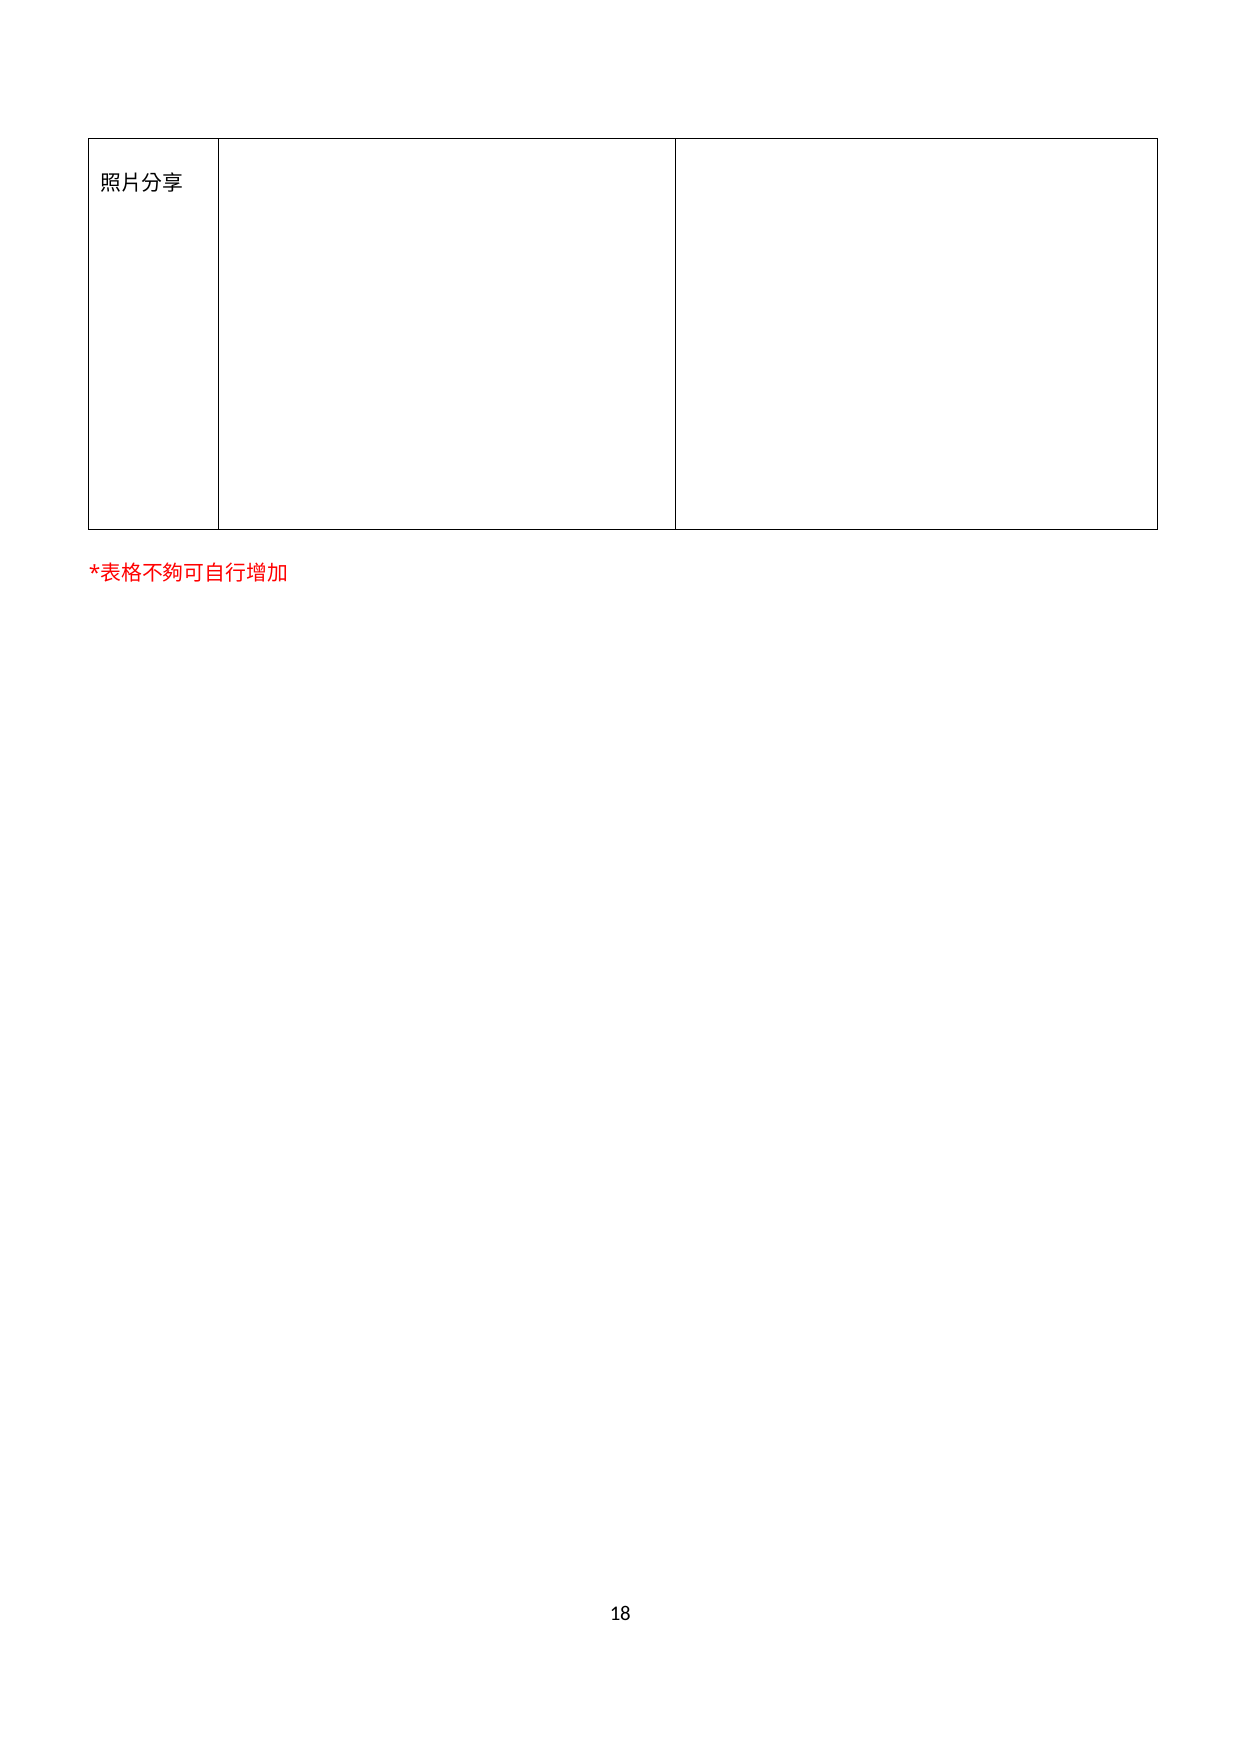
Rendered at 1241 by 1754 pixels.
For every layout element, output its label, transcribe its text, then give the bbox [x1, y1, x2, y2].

text *表格不夠可自行增加 [89, 530, 1152, 592]
table_cell [676, 139, 1157, 529]
table_cell 照片分享 [89, 139, 218, 529]
table_cell [219, 139, 675, 529]
